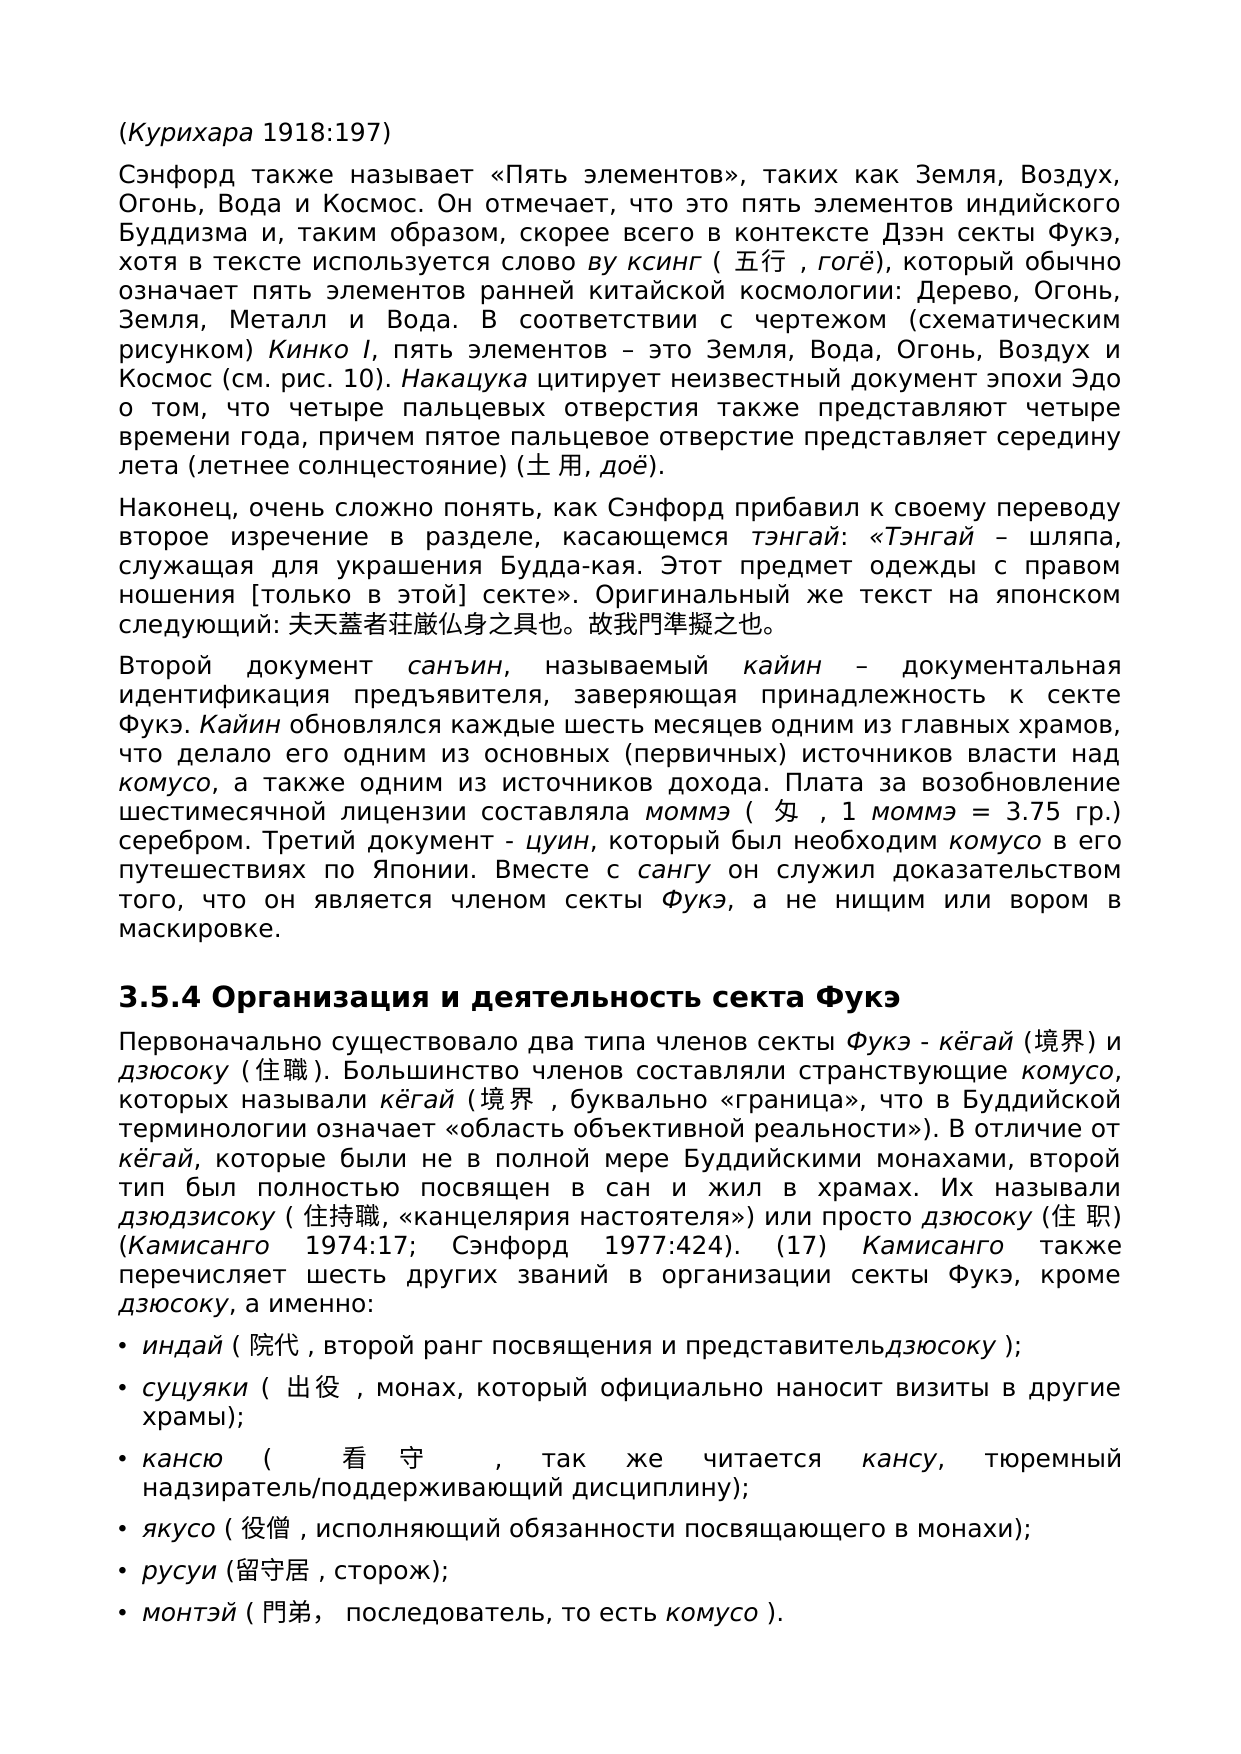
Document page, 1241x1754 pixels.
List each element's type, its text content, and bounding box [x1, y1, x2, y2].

list индай ( 院代 , второй ранг посвящения и представительдзюсоку ); [118, 1331, 1122, 1360]
subtitle 3.5.4 Организация и деятельность секта Фукэ [118, 981, 1122, 1014]
text Второй документ санъин, называемый кайин – документальная идентификация предъявителя, заверяющая принадлежность к секте Фукэ. Кайин обновлялся каждые шесть месяцев одним из главных храмов, что делало его одним из основных (первичных) источников власти над комусо, а также одним из источников дохода. Плата за возобновление шестимесячной лицензии составляла моммэ ( 匁 , 1 моммэ = 3.75 гр.) серебром. Третий документ - цуин, который был необходим комусо в его путешествиях по Японии. Вместе с сангу он служил доказательством того, что он является членом секты Фукэ, а не нищим или вором в маскировке. [118, 651, 1122, 943]
list кансю ( 看守 , так же читается кансу, тюремный надзиратель/поддерживающий дисциплину); [118, 1444, 1122, 1502]
text Наконец, очень сложно понять, как Сэнфорд прибавил к своему переводу второе изречение в разделе, касающемся тэнгай: «Тэнгай – шляпа, служащая для украшения Будда-кая. Этот предмет одежды с правом ношения [только в этой] секте». Оригинальный же текст на японском следующий: 夫天蓋者荘厳仏身之具也。故我門準擬之也。 [118, 493, 1122, 639]
text Первоначально существовало два типа членов секты Фукэ - кёгай (境界) и дзюсоку (住職). Большинство членов составляли странствующие комусо, которых называли кёгай (境界 , буквально «граница», что в Буддийской терминологии означает «область объективной реальности»). В отличие от кёгай, которые были не в полной мере Буддийскими монахами, второй тип был полностью посвящен в сан и жил в храмах. Их называли дзюдзисоку ( 住持職, «канцелярия настоятеля») или просто дзюсоку (住 职) (Камисанго 1974:17; Сэнфорд 1977:424). (17) Камисанго также перечисляет шесть других званий в организации секты Фукэ, кроме дзюсоку, а именно: [118, 1027, 1122, 1319]
list монтэй ( 門弟， последователь, то есть комусо ). [118, 1598, 1122, 1627]
list якусо ( 役僧 , исполняющий обязанности посвящающего в монахи); [118, 1514, 1122, 1544]
list русуи (留守居 , сторож); [118, 1556, 1122, 1585]
text Сэнфорд также называет «Пять элементов», таких как Земля, Воздух, Огонь, Вода и Космос. Он отмечает, что это пять элементов индийского Буддизма и, таким образом, скорее всего в контексте Дзэн секты Фукэ, хотя в тексте используется слово ву ксинг ( 五行 , гогё), который обычно означает пять элементов ранней китайской космологии: Дерево, Огонь, Земля, Металл и Вода. В соответствии с чертежом (схематическим рисунком) Кинко I, пять элементов – это Земля, Вода, Огонь, Воздух и Космос (см. рис. 10). Накацука цитирует неизвестный документ эпохи Эдо о том, что четыре пальцевых отверстия также представляют четыре времени года, причем пятое пальцевое отверстие представляет середину лета (летнее солнцестояние) (土 用, доё). [118, 160, 1122, 481]
text (Курихара 1918:197) [118, 118, 1122, 147]
list суцуяки ( 出役 , монах, который официально наносит визиты в другие храмы); [118, 1373, 1122, 1431]
